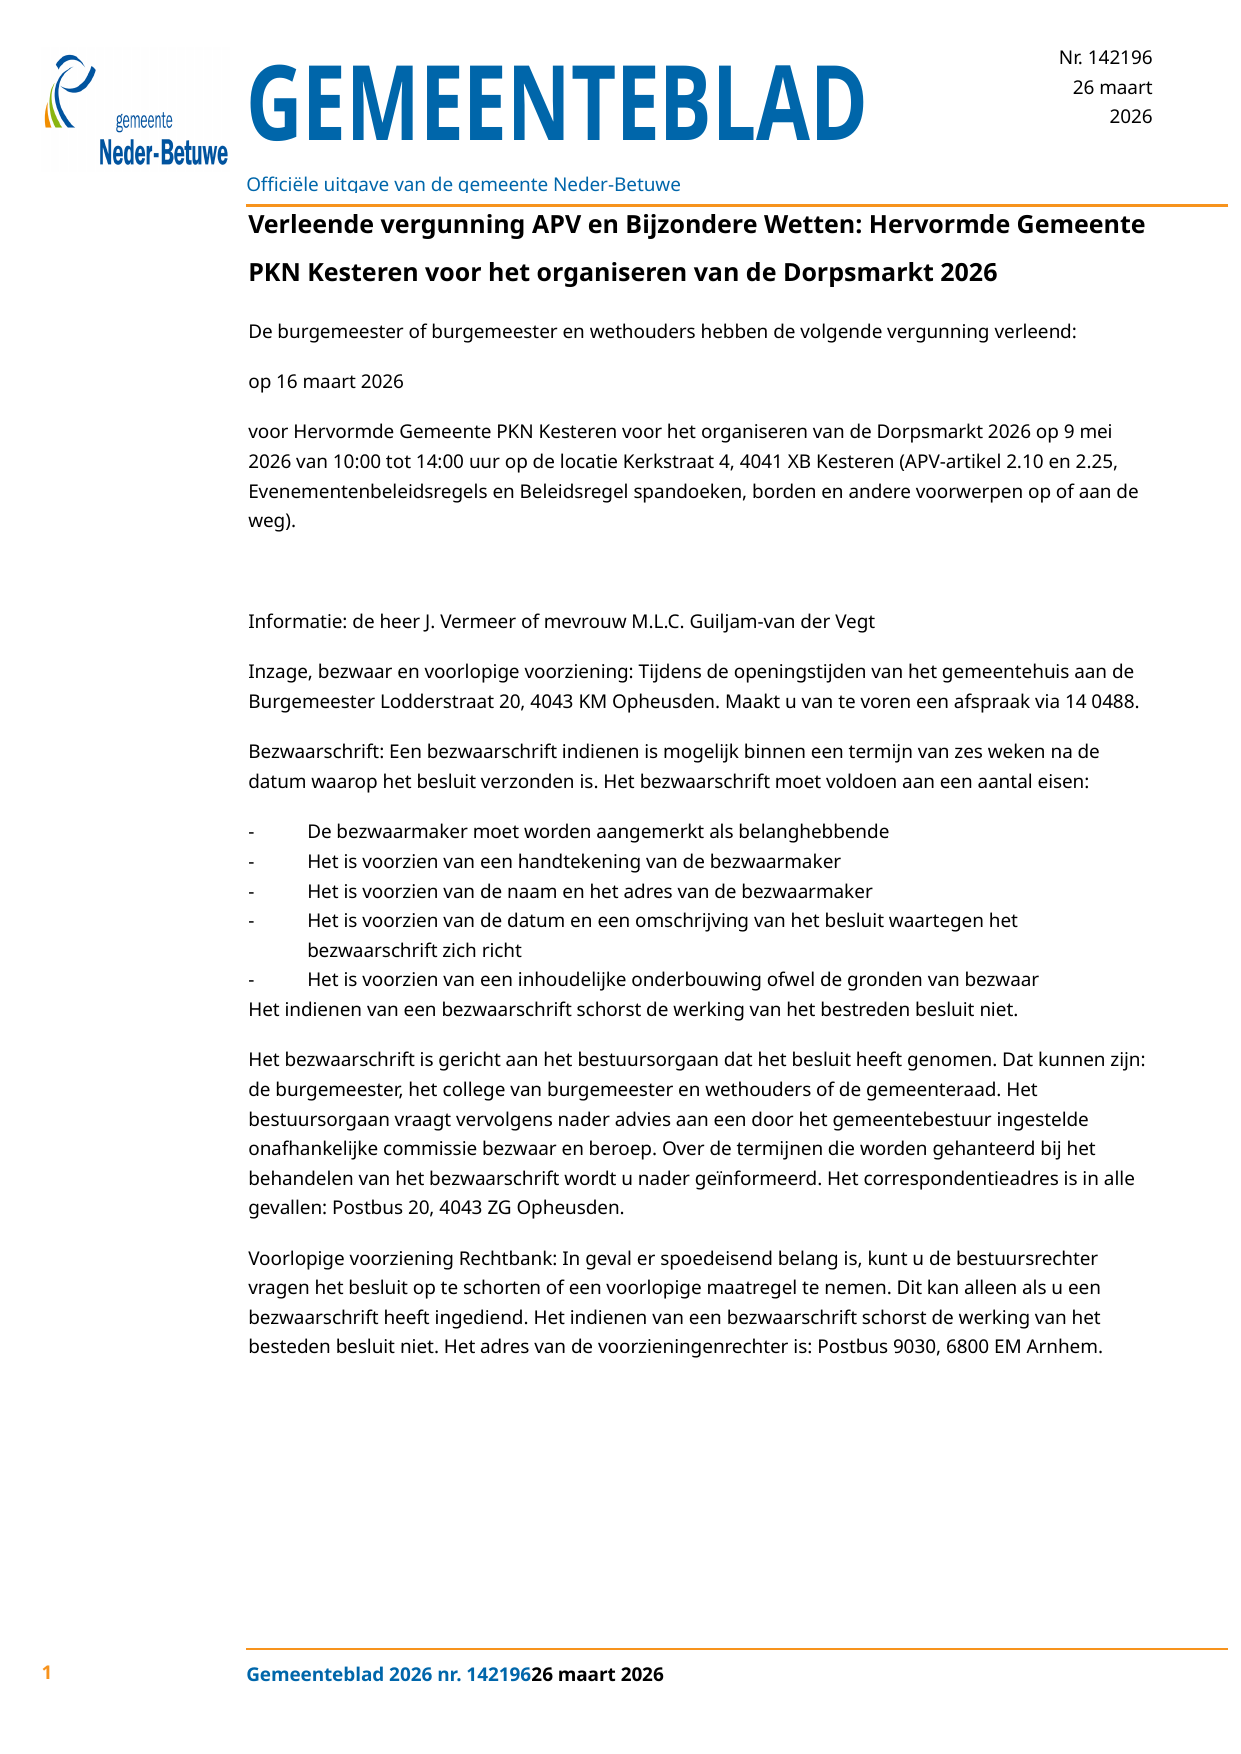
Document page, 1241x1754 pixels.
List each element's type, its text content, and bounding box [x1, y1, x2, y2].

text Inzage, bezwaar en voorlopige voorziening: Tijdens de openingstijden van het gemeentehuis aan de Burgemeester Lodderstraat 20, 4043 KM Opheusden. Maakt u van te voren een afspraak via 14 0488. [248, 659, 1152, 714]
text Voorlopige voorziening Rechtbank: In geval er spoedeisend belang is, kunt u de bestuursrechter vragen het besluit op te schorten of een voorlopige maatregel te nemen. Dit kan alleen als u een bezwaarschrift heeft ingediend. Het indienen van een bezwaarschrift schorst de werking van het besteden besluit niet. Het adres van de voorzieningenrechter is: Postbus 9030, 6800 EM Arnhem. [248, 1245, 1152, 1359]
list Het is voorzien van een inhoudelijke onderbouwing ofwel de gronden van bezwaar [248, 967, 1152, 992]
text Bezwaarschrift: Een bezwaarschrift indienen is mogelijk binnen een termijn van zes weken na de datum waarop het besluit verzonden is. Het bezwaarschrift moet voldoen aan een aantal eisen: [248, 739, 1152, 794]
text De burgemeester of burgemeester en wethouders hebben de volgende vergunning verleend: [248, 318, 1152, 344]
text Informatie: de heer J. Vermeer of mevrouw M.L.C. Guiljam-van der Vegt [248, 608, 1152, 634]
list Het is voorzien van een handtekening van de bezwaarmaker [248, 848, 1152, 874]
text Het bezwaarschrift is gericht aan het bestuursorgaan dat het besluit heeft genomen. Dat kunnen zijn: de burgemeester, het college van burgemeester en wethouders of de gemeenteraad. Het bestuursorgaan vraagt vervolgens nader advies aan een door het gemeentebestuur ingestelde onafhankelijke commissie bezwaar en beroep. Over de termijnen die worden gehanteerd bij het behandelen van het bezwaarschrift wordt u nader geïnformeerd. Het correspondentieadres is in alle gevallen: Postbus 20, 4043 ZG Opheusden. [248, 1047, 1152, 1220]
list Het is voorzien van de naam en het adres van de bezwaarmaker [248, 878, 1152, 904]
text Verleende vergunning APV en Bijzondere Wetten: Hervormde Gemeente PKN Kesteren voor het organiseren van de Dorpsmarkt 2026 [248, 207, 1152, 288]
picture [41, 47, 231, 172]
text voor Hervormde Gemeente PKN Kesteren voor het organiseren van de Dorpsmarkt 2026 op 9 mei 2026 van 10:00 tot 14:00 uur op de locatie Kerkstraat 4, 4041 XB Kesteren (APV-artikel 2.10 en 2.25, Evenementenbeleidsregels en Beleidsregel spandoeken, borden en andere voorwerpen op of aan de weg). [248, 419, 1152, 533]
list Het is voorzien van de datum en een omschrijving van het besluit waartegen het bezwaarschrift zich richt [248, 907, 1152, 963]
text Het indienen van een bezwaarschrift schorst de werking van het bestreden besluit niet. [248, 996, 1152, 1022]
text op 16 maart 2026 [248, 368, 1152, 394]
list De bezwaarmaker moet worden aangemerkt als belanghebbende [248, 819, 1152, 844]
